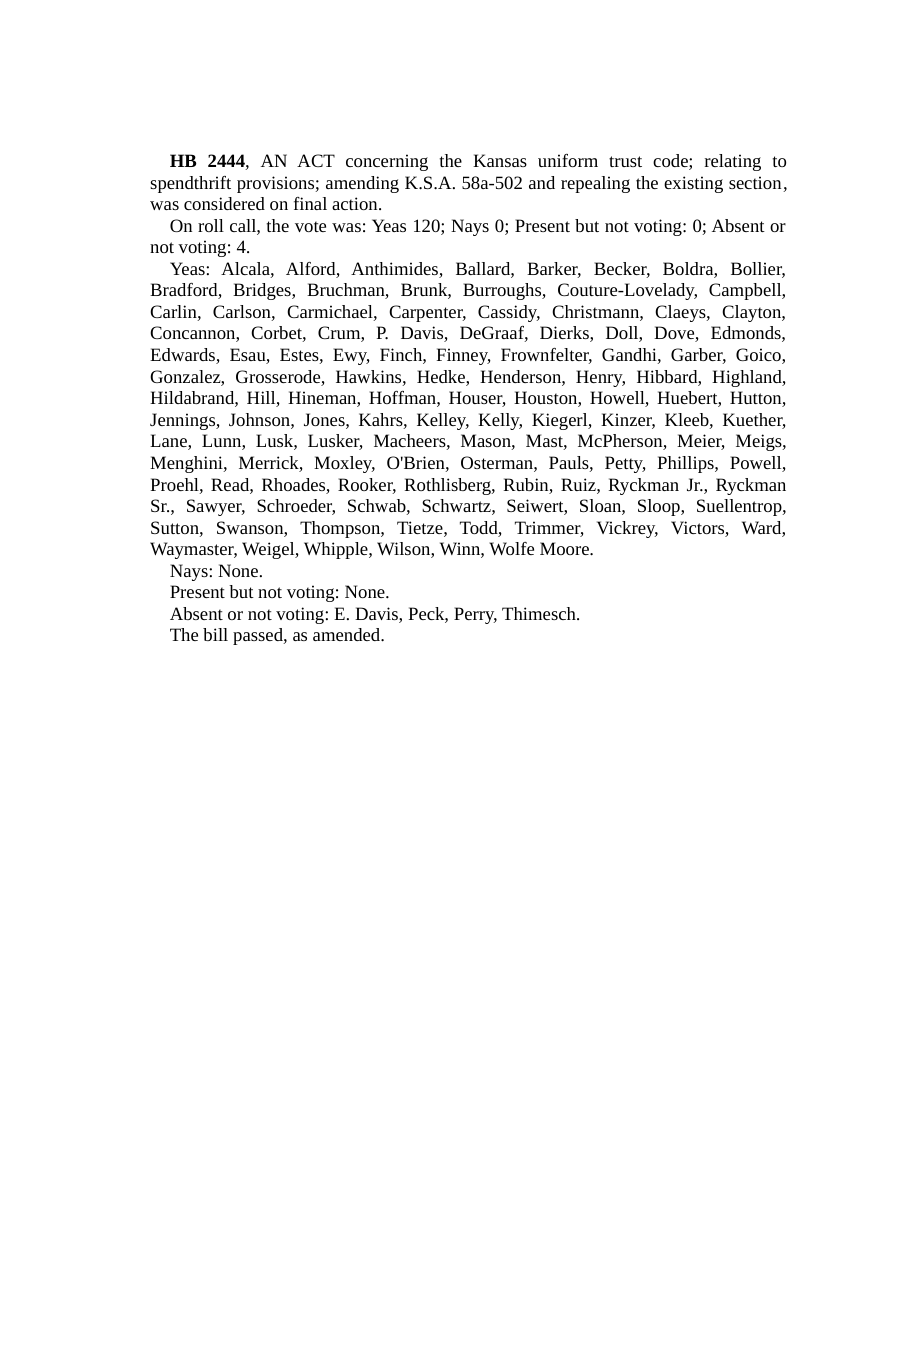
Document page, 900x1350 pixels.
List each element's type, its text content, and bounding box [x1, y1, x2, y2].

text Absent or not voting: E. Davis, Peck, Perry, Thimesch. [150, 603, 787, 624]
text Yeas: Alcala, Alford, Anthimides, Ballard, Barker, Becker, Boldra, Bollier, Bradford, Bridges, Bruchman, Brunk, Burroughs, Couture-Lovelady, Campbell, Carlin, Carlson, Carmichael, Carpenter, Cassidy, Christmann, Claeys, Clayton, Concannon, Corbet, Crum, P. Davis, DeGraaf, Dierks, Doll, Dove, Edmonds, Edwards, Esau, Estes, Ewy, Finch, Finney, Frownfelter, Gandhi, Garber, Goico, Gonzalez, Grosserode, Hawkins, Hedke, Henderson, Henry, Hibbard, Highland, Hildabrand, Hill, Hineman, Hoffman, Houser, Houston, Howell, Huebert, Hutton, Jennings, Johnson, Jones, Kahrs, Kelley, Kelly, Kiegerl, Kinzer, Kleeb, Kuether, Lane, Lunn, Lusk, Lusker, Macheers, Mason, Mast, McPherson, Meier, Meigs, Menghini, Merrick, Moxley, O'Brien, Osterman, Pauls, Petty, Phillips, Powell, Proehl, Read, Rhoades, Rooker, Rothlisberg, Rubin, Ruiz, Ryckman Jr., Ryckman Sr., Sawyer, Schroeder, Schwab, Schwartz, Seiwert, Sloan, Sloop, Suellentrop, Sutton, Swanson, Thompson, Tietze, Todd, Trimmer, Vickrey, Victors, Ward, Waymaster, Weigel, Whipple, Wilson, Winn, Wolfe Moore. [150, 258, 787, 560]
text The bill passed, as amended. [150, 624, 787, 646]
text Present but not voting: None. [150, 581, 787, 603]
text Nays: None. [150, 560, 787, 581]
text HB 2444, AN ACT concerning the Kansas uniform trust code; relating to spendthrift provisions; amending K.S.A. 58a-502 and repealing the existing section, was considered on final action. [150, 150, 787, 215]
text On roll call, the vote was: Yeas 120; Nays 0; Present but not voting: 0; Absent or not voting: 4. [150, 215, 787, 258]
